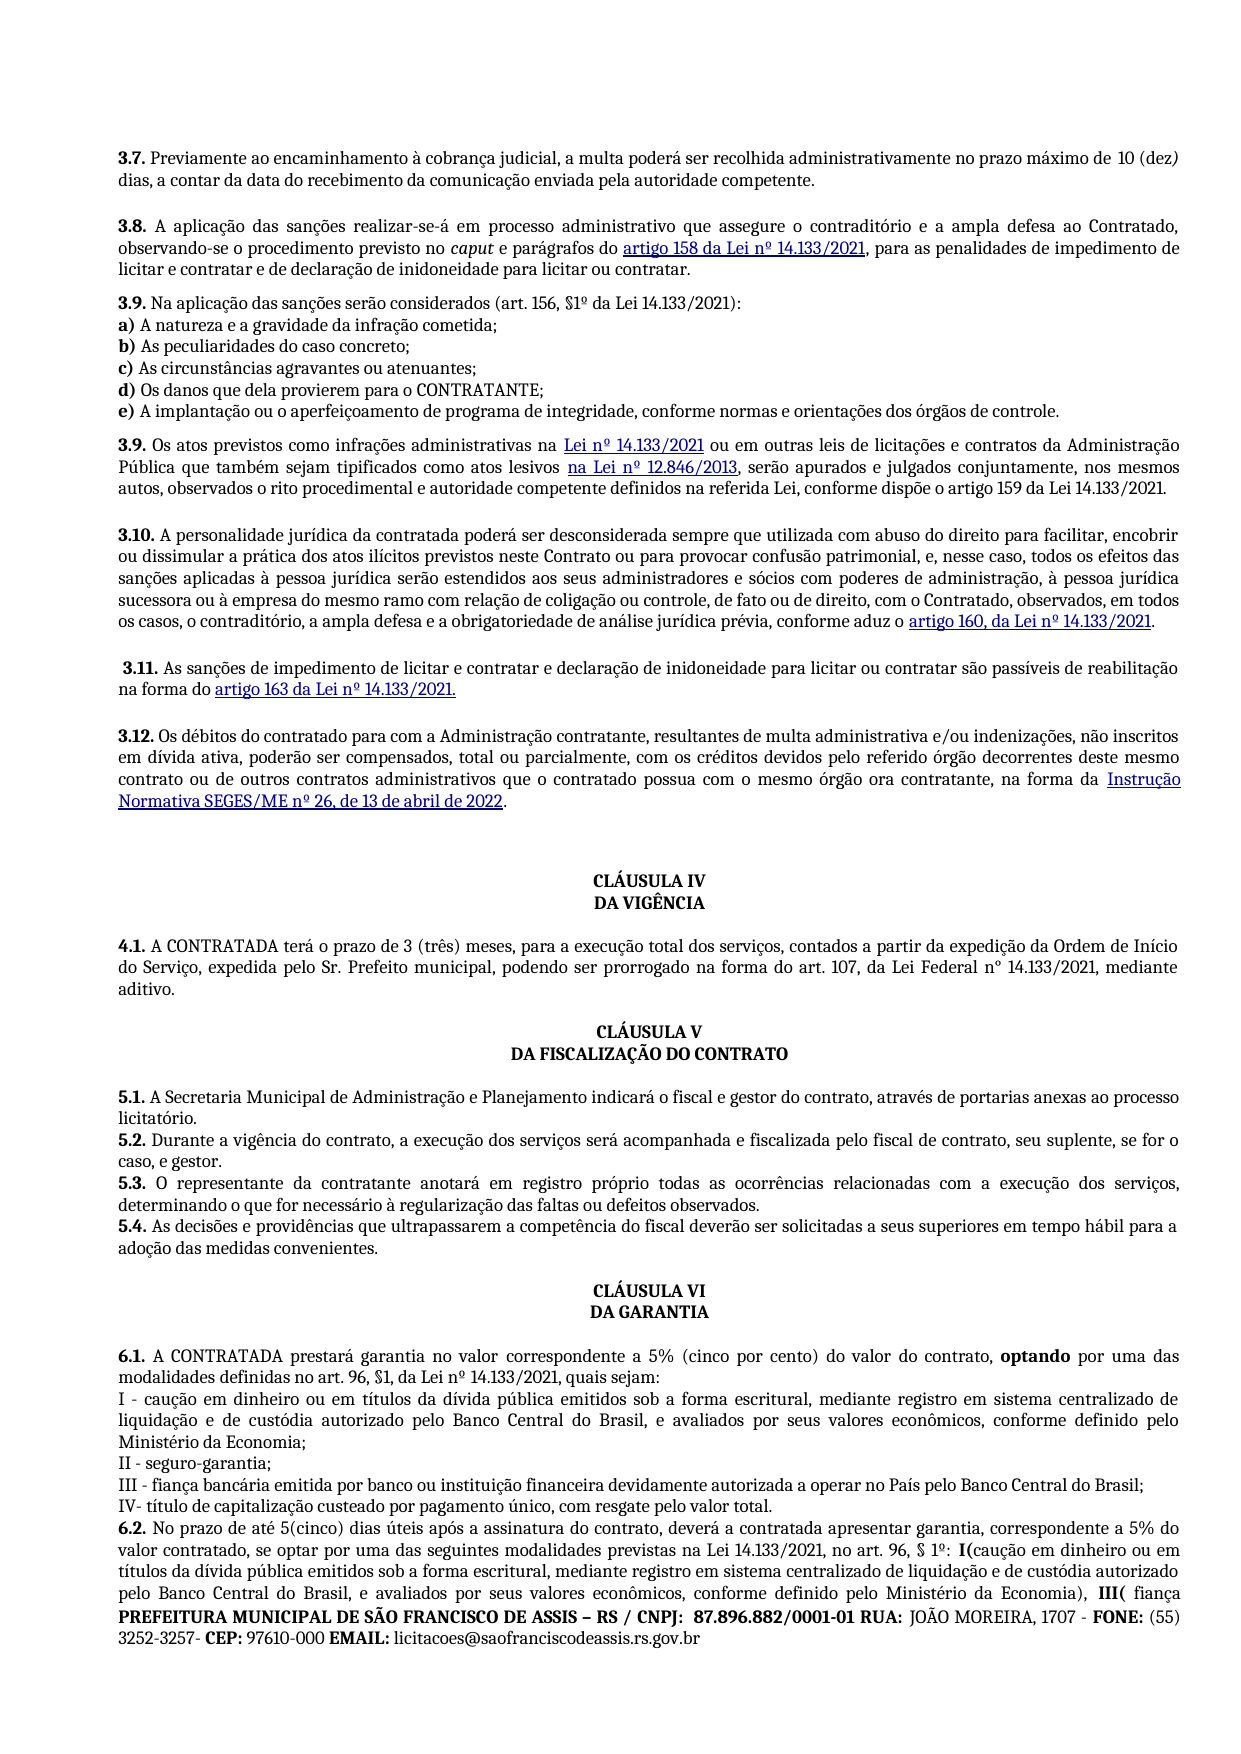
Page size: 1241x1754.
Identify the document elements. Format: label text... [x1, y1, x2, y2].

text a) A natureza e a gravidade da infração cometida; [118, 314, 1181, 336]
text 3.7. Previamente ao encaminhamento à cobrança judicial, a multa poderá ser recolhida administrativamente no prazo máximo de 10 (dez) dias, a contar da data do recebimento da comunicação enviada pela autoridade competente. [118, 148, 1181, 191]
text III - fiança bancária emitida por banco ou instituição financeira devidamente autorizada a operar no País pelo Banco Central do Brasil; [118, 1474, 1181, 1496]
text IV- título de capitalização custeado por pagamento único, com resgate pelo valor total. [118, 1496, 1181, 1518]
text 5.2. Durante a vigência do contrato, a execução dos serviços será acompanhada e fiscalizada pelo fiscal de contrato, seu suplente, se for o caso, e gestor. [118, 1129, 1181, 1173]
text 5.4. As decisões e providências que ultrapassarem a competência do fiscal deverão ser solicitadas a seus superiores em tempo hábil para a adoção das medidas convenientes. [118, 1216, 1181, 1259]
text CLÁUSULA IV [118, 871, 1181, 892]
text 6.2. No prazo de até 5(cinco) dias úteis após a assinatura do contrato, deverá a contratada apresentar garantia, correspondente a 5% do valor contratado, se optar por uma das seguintes modalidades previstas na Lei 14.133/2021, no art. 96, § 1º: I(caução em dinheiro ou em títulos da dívida pública emitidos sob a forma escritural, mediante registro em sistema centralizado de liquidação e de custódia autorizado pelo Banco Central do Brasil, e avaliados por seus valores econômicos, conforme definido pelo Ministério da Economia), III( fiança [118, 1518, 1181, 1604]
text 3.8. A aplicação das sanções realizar-se-á em processo administrativo que assegure o contraditório e a ampla defesa ao Contratado, observando-se o procedimento previsto no caput e parágrafos do artigo 158 da Lei nº 14.133/2021, para as penalidades de impedimento de licitar e contratar e de declaração de inidoneidade para licitar ou contratar. [118, 216, 1181, 280]
text CLÁUSULA VI [118, 1280, 1181, 1302]
text 5.3. O representante da contratante anotará em registro próprio todas as ocorrências relacionadas com a execução dos serviços, determinando o que for necessário à regularização das faltas ou defeitos observados. [118, 1173, 1181, 1216]
text 4.1. A CONTRATADA terá o prazo de 3 (três) meses, para a execução total dos serviços, contados a partir da expedição da Ordem de Início do Serviço, expedida pelo Sr. Prefeito municipal, podendo ser prorrogado na forma do art. 107, da Lei Federal n° 14.133/2021, mediante aditivo. [118, 935, 1181, 1000]
text DA GARANTIA [118, 1302, 1181, 1323]
text d) Os danos que dela provierem para o CONTRATANTE; [118, 379, 1181, 401]
text c) As circunstâncias agravantes ou atenuantes; [118, 358, 1181, 379]
text DA FISCALIZAÇÃO DO CONTRATO [118, 1043, 1181, 1065]
text 3.12. Os débitos do contratado para com a Administração contratante, resultantes de multa administrativa e/ou indenizações, não inscritos em dívida ativa, poderão ser compensados, total ou parcialmente, com os créditos devidos pelo referido órgão decorrentes deste mesmo contrato ou de outros contratos administrativos que o contratado possua com o mesmo órgão ora contratante, na forma da Instrução Normativa SEGES/ME nº 26, de 13 de abril de 2022. [118, 725, 1181, 812]
text I - caução em dinheiro ou em títulos da dívida pública emitidos sob a forma escritural, mediante registro em sistema centralizado de liquidação e de custódia autorizado pelo Banco Central do Brasil, e avaliados por seus valores econômicos, conforme definido pelo Ministério da Economia; [118, 1388, 1181, 1453]
text 3.10. A personalidade jurídica da contratada poderá ser desconsiderada sempre que utilizada com abuso do direito para facilitar, encobrir ou dissimular a prática dos atos ilícitos previstos neste Contrato ou para provocar confusão patrimonial, e, nesse caso, todos os efeitos das sanções aplicadas à pessoa jurídica serão estendidos aos seus administradores e sócios com poderes de administração, à pessoa jurídica sucessora ou à empresa do mesmo ramo com relação de coligação ou controle, de fato ou de direito, com o Contratado, observados, em todos os casos, o contraditório, a ampla defesa e a obrigatoriedade de análise jurídica prévia, conforme aduz o artigo 160, da Lei nº 14.133/2021. [118, 524, 1181, 632]
text b) As peculiaridades do caso concreto; [118, 336, 1181, 358]
text e) A implantação ou o aperfeiçoamento de programa de integridade, conforme normas e orientações dos órgãos de controle. [118, 401, 1181, 422]
text 3.11. As sanções de impedimento de licitar e contratar e declaração de inidoneidade para licitar ou contratar são passíveis de reabilitação na forma do artigo 163 da Lei nº 14.133/2021. [118, 657, 1181, 700]
text CLÁUSULA V [118, 1022, 1181, 1043]
text 5.1. A Secretaria Municipal de Administração e Planejamento indicará o fiscal e gestor do contrato, através de portarias anexas ao processo licitatório. [118, 1086, 1181, 1129]
text 3.9. Na aplicação das sanções serão considerados (art. 156, §1º da Lei 14.133/2021): [118, 293, 1181, 314]
text II - seguro-garantia; [118, 1453, 1181, 1474]
text 6.1. A CONTRATADA prestará garantia no valor correspondente a 5% (cinco por cento) do valor do contrato, optando por uma das modalidades definidas no art. 96, §1, da Lei nº 14.133/2021, quais sejam: [118, 1345, 1181, 1388]
text 3.9. Os atos previstos como infrações administrativas na Lei nº 14.133/2021 ou em outras leis de licitações e contratos da Administração Pública que também sejam tipificados como atos lesivos na Lei nº 12.846/2013, serão apurados e julgados conjuntamente, nos mesmos autos, observados o rito procedimental e autoridade competente definidos na referida Lei, conforme dispõe o artigo 159 da Lei 14.133/2021. [118, 435, 1181, 499]
text DA VIGÊNCIA [118, 892, 1181, 914]
